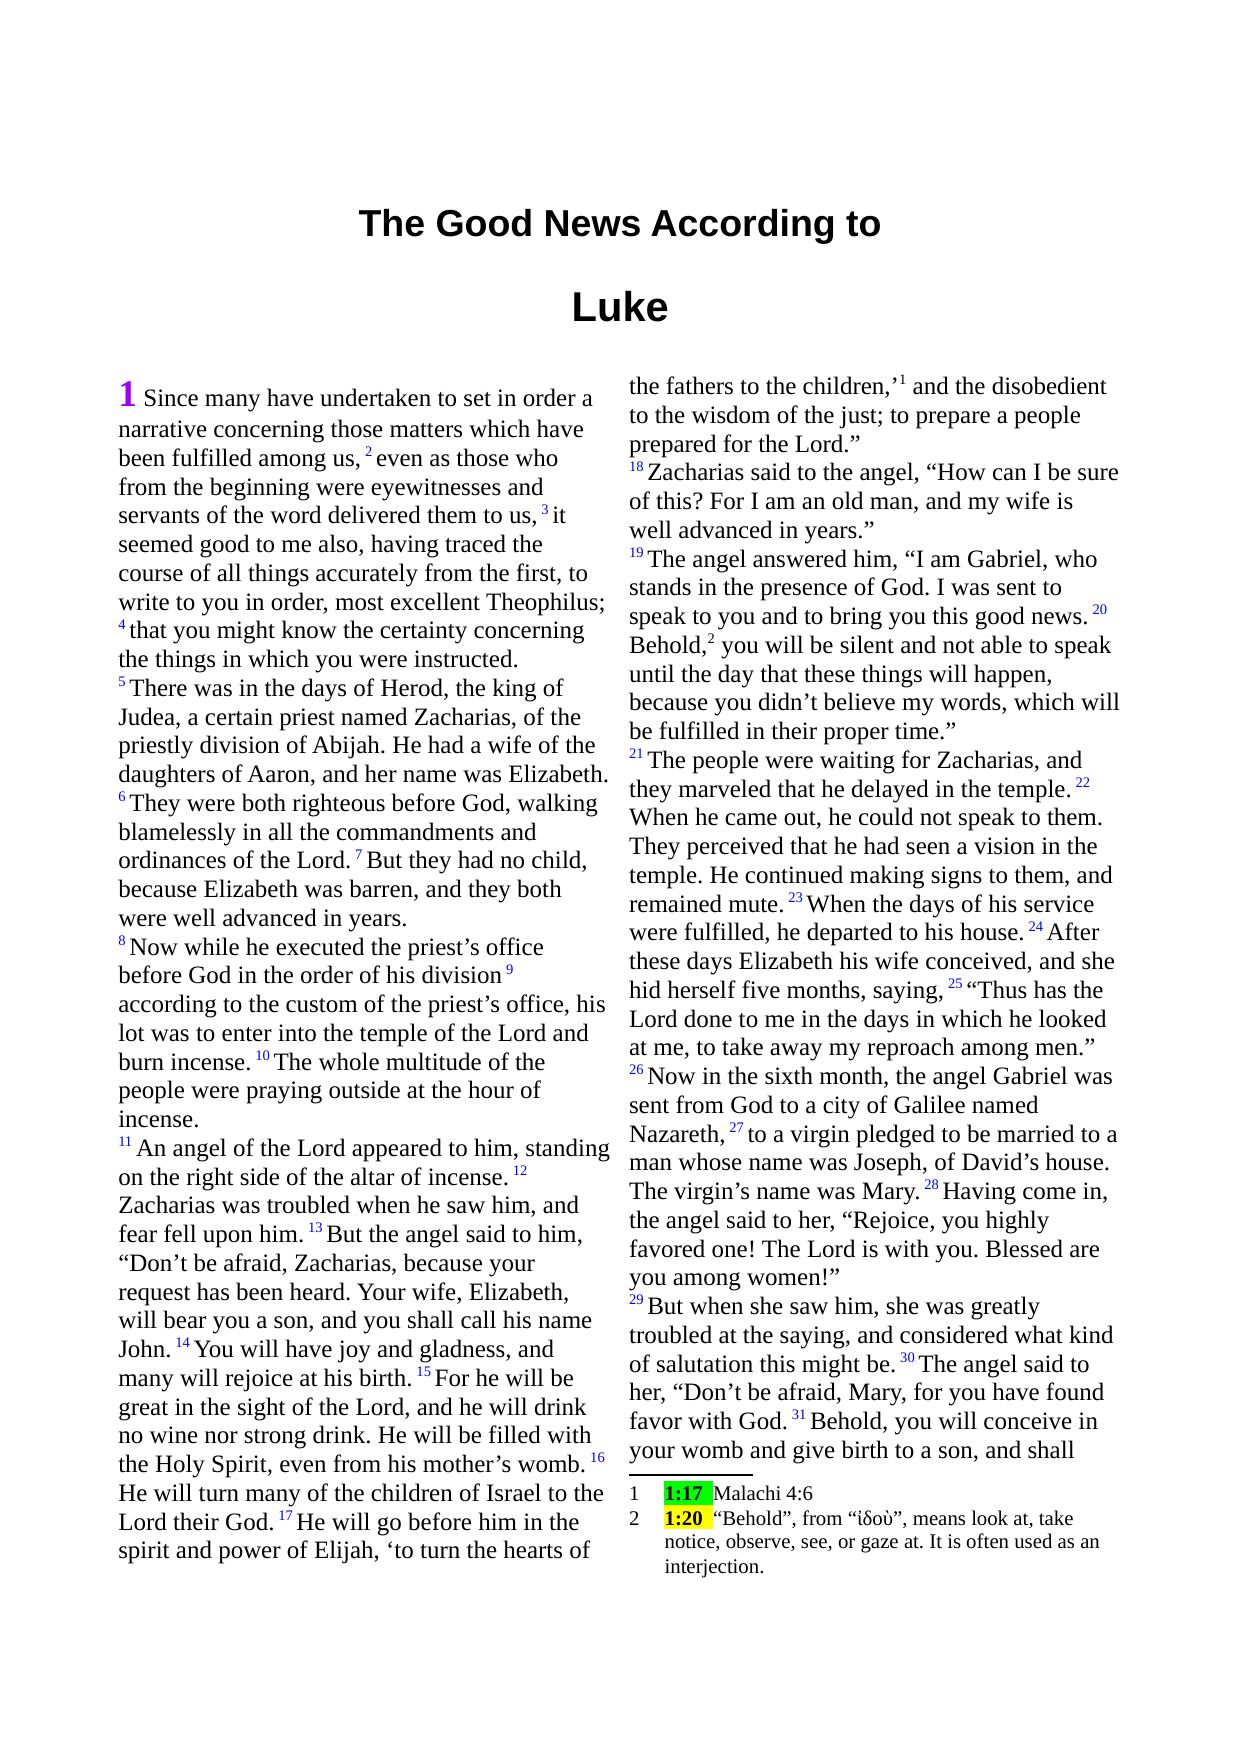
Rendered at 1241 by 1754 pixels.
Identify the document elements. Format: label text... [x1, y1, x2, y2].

text 21 The people were waiting for Zacharias, and they marveled that he delayed in the temple. 22 When he came out, he could not speak to them. They perceived that he had seen a vision in the temple. He continued making signs to them, and remained mute. 23 When the days of his service were fulfilled, he departed to his house. 24 After these days Elizabeth his wife conceived, and she hid herself five months, saying, 25 “Thus has the Lord done to me in the days in which he looked at me, to take away my reproach among men.” [629, 745, 1122, 1061]
text 1 Since many have undertaken to set in order a narrative concerning those matters which have been fulfilled among us, 2 even as those who from the beginning were eyewitnesses and servants of the word delivered them to us, 3 it seemed good to me also, having traced the course of all things accurately from the first, to write to you in order, most excellent Theophilus; 4 that you might know the certainty concerning the things in which you were instructed. [118, 371, 611, 673]
text 1:20 “Behold”, from “ἰδοὺ”, means look at, take notice, observe, see, or gaze at. It is often used as an interjection. [629, 1505, 1122, 1578]
text 19 The angel answered him, “I am Gabriel, who stands in the presence of God. I was sent to speak to you and to bring you this good news. 20 Behold, you will be silent and not able to speak until the day that these things will happen, because you didn’t believe my words, which will be fulfilled in their proper time.” [629, 544, 1122, 745]
text 11 An angel of the Lord appeared to him, standing on the right side of the altar of incense. 12 Zacharias was troubled when he saw him, and fear fell upon him. 13 But the angel said to him, “Don’t be afraid, Zacharias, because your request has been heard. Your wife, Elizabeth, will bear you a son, and you shall call his name John. 14 You will have joy and gladness, and many will rejoice at his birth. 15 For he will be great in the sight of the Lord, and he will drink no wine nor strong drink. He will be filled with the Holy Spirit, even from his mother’s womb. 16 He will turn many of the children of Israel to the Lord their God. 17 He will go before him in the spirit and power of Elijah, ‘to turn the hearts of [118, 1133, 611, 1564]
text 8 Now while he executed the priest’s office before God in the order of his division 9 according to the custom of the priest’s office, his lot was to enter into the temple of the Lord and burn incense. 10 The whole multitude of the people were praying outside at the hour of incense. [118, 932, 611, 1133]
title The Good News According to [118, 201, 1122, 244]
text 1:17 Malachi 4:6 [629, 1481, 664, 1505]
text 29 But when she saw him, she was greatly troubled at the saying, and considered what kind of salutation this might be. 30 The angel said to her, “Don’t be afraid, Mary, for you have found favor with God. 31 Behold, you will conceive in your womb and give birth to a son, and shall [629, 1291, 1122, 1464]
title Luke [118, 282, 1122, 330]
text 1:17 Malachi 4:6 [713, 1481, 1122, 1505]
text 26 Now in the sixth month, the angel Gabriel was sent from God to a city of Galilee named Nazareth, 27 to a virgin pledged to be married to a man whose name was Joseph, of David’s house. The virgin’s name was Mary. 28 Having come in, the angel said to her, “Rejoice, you highly favored one! The Lord is with you. Blessed are you among women!” [629, 1061, 1122, 1291]
text 18 Zacharias said to the angel, “How can I be sure of this? For I am an old man, and my wife is well advanced in years.” [629, 457, 1122, 544]
text the fathers to the children,’ and the disobedient to the wisdom of the just; to prepare a people prepared for the Lord.” [629, 371, 1122, 457]
text 5 There was in the days of Herod, the king of Judea, a certain priest named Zacharias, of the priestly division of Abijah. He had a wife of the daughters of Aaron, and her name was Elizabeth. 6 They were both righteous before God, walking blamelessly in all the commandments and ordinances of the Lord. 7 But they had no child, because Elizabeth was barren, and they both were well advanced in years. [118, 673, 611, 932]
